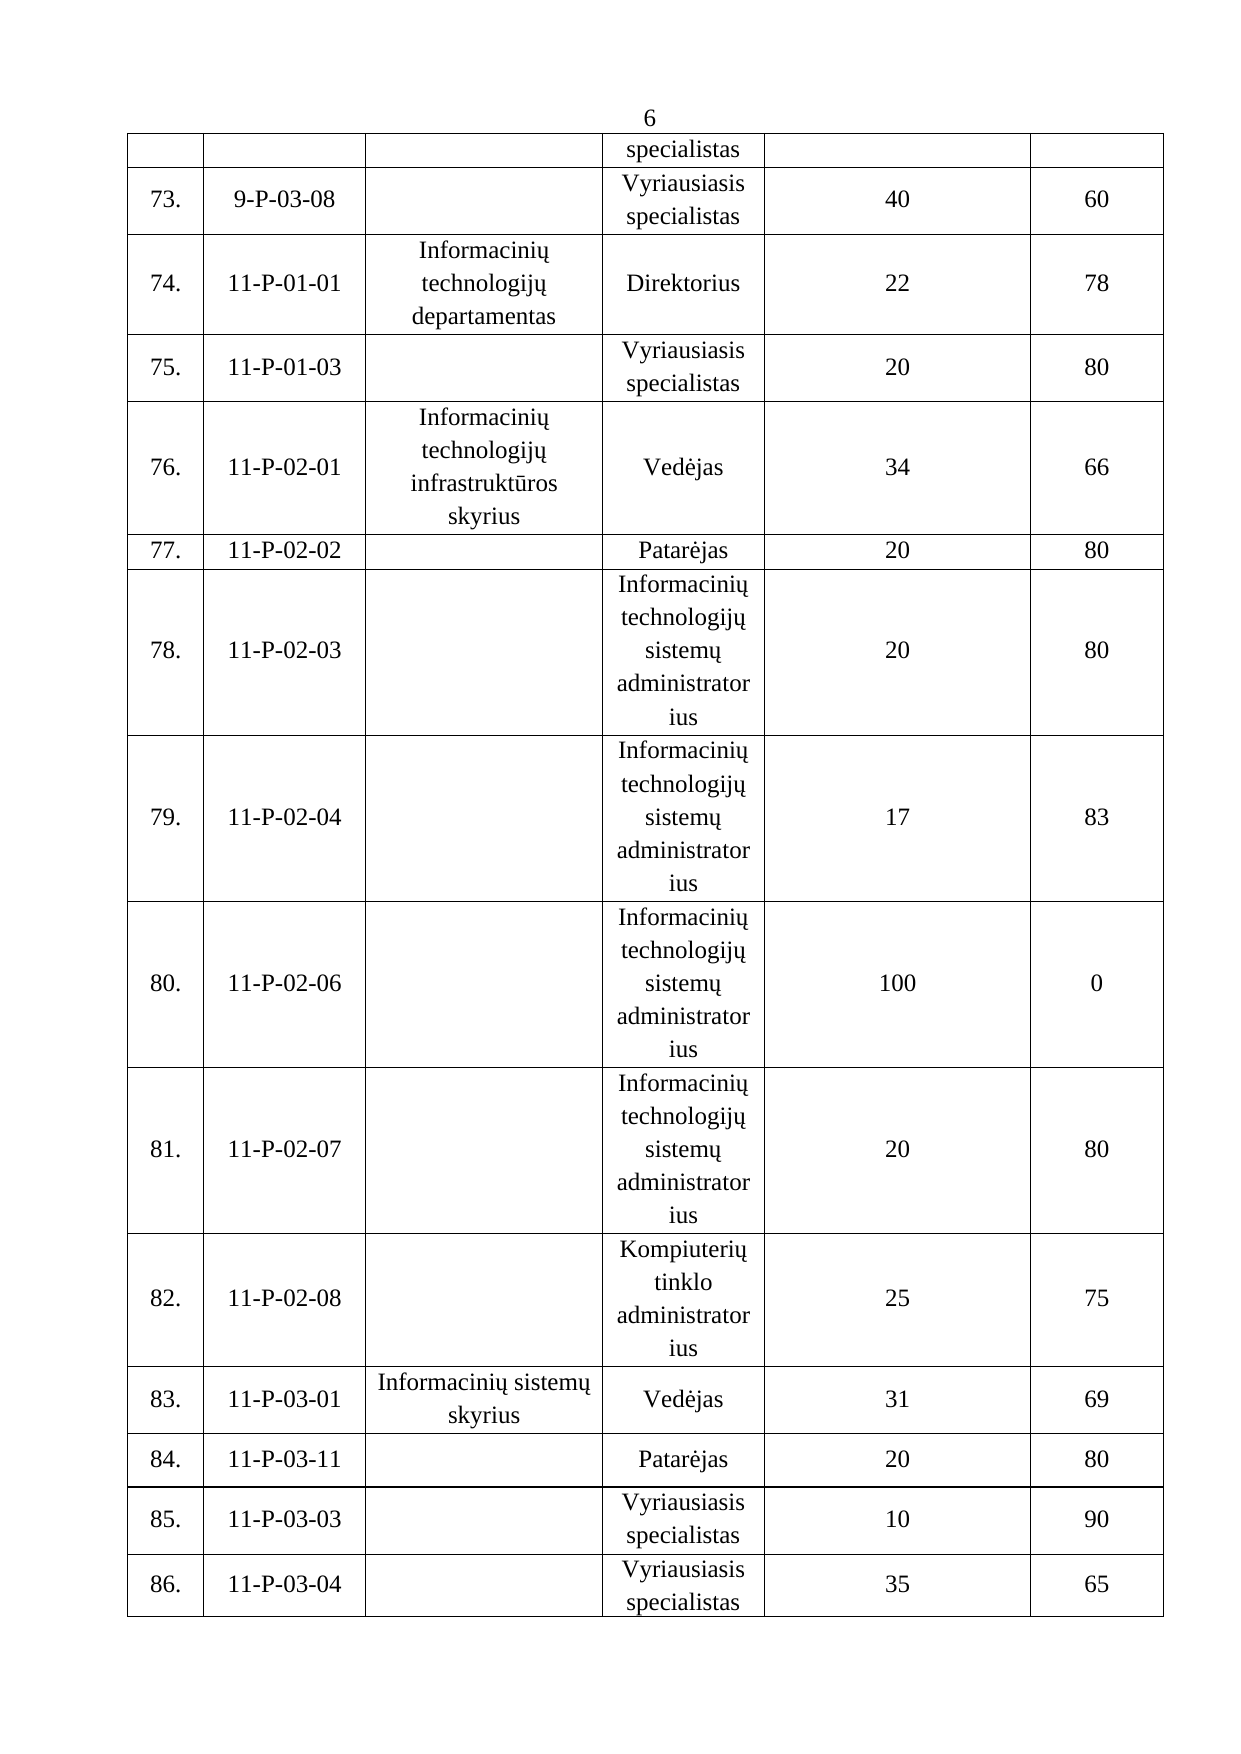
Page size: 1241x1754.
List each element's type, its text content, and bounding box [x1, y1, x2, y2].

table_cell 20 [765, 1068, 1030, 1233]
table_cell [1164, 401, 1178, 534]
table_cell [1164, 534, 1178, 568]
table_cell [366, 736, 602, 901]
table_cell [1164, 735, 1178, 901]
table_cell 83. [128, 1367, 203, 1433]
table_cell [366, 1068, 602, 1233]
table_cell 9-P-03-08 [204, 168, 365, 234]
table_cell 31 [765, 1367, 1030, 1433]
table_cell [1164, 234, 1178, 334]
table_cell 22 [765, 235, 1030, 334]
table_cell Vedėjas [603, 1367, 764, 1433]
table_cell 20 [765, 535, 1030, 568]
table_cell Vyriausiasis specialistas [603, 335, 764, 401]
table_cell 11-P-03-11 [204, 1434, 365, 1486]
table_cell 20 [765, 1434, 1030, 1486]
table_cell 80 [1031, 1434, 1163, 1486]
table_cell [1164, 901, 1178, 1067]
table_cell 66 [1031, 402, 1163, 534]
table_cell 11-P-02-02 [204, 535, 365, 568]
table_cell 0 [1031, 902, 1163, 1067]
table_cell 25 [765, 1234, 1030, 1366]
table_cell Vyriausiasis specialistas [603, 1555, 764, 1616]
table_cell 11-P-02-07 [204, 1068, 365, 1233]
table_cell [204, 134, 365, 167]
table_cell Informacinių technologijų infrastruktūros skyrius [366, 402, 602, 534]
table_cell 80 [1031, 1068, 1163, 1233]
table_cell 69 [1031, 1367, 1163, 1433]
table_cell 20 [765, 335, 1030, 401]
table_cell Direktorius [603, 235, 764, 334]
table_cell 79. [128, 736, 203, 901]
table_cell Patarėjas [603, 535, 764, 568]
table_cell [128, 134, 203, 167]
table_cell 85. [128, 1488, 203, 1553]
table_cell 100 [765, 902, 1030, 1067]
table_cell 90 [1031, 1488, 1163, 1553]
table_cell Vedėjas [603, 402, 764, 534]
table_cell [366, 902, 602, 1067]
table_cell 11-P-03-03 [204, 1488, 365, 1553]
table_cell 11-P-02-06 [204, 902, 365, 1067]
table_cell Patarėjas [603, 1434, 764, 1486]
table_cell Informacinių technologijų departamentas [366, 235, 602, 334]
table_cell 74. [128, 235, 203, 334]
table_cell 65 [1031, 1555, 1163, 1616]
table_cell [366, 1488, 602, 1553]
table_cell specialistas [603, 134, 764, 167]
table_cell 75 [1031, 1234, 1163, 1366]
table_cell [366, 168, 602, 234]
table_cell 83 [1031, 736, 1163, 901]
table_cell 11-P-02-01 [204, 402, 365, 534]
table_cell 80 [1031, 570, 1163, 734]
table_cell [366, 535, 602, 568]
table_cell Informacinių sistemų skyrius [366, 1367, 602, 1433]
table_cell [1164, 1233, 1178, 1366]
table_cell Informacinių technologijų sistemų administratorius [603, 902, 764, 1067]
table_cell 80 [1031, 335, 1163, 401]
table_cell 78. [128, 570, 203, 734]
table_cell 11-P-03-04 [204, 1555, 365, 1616]
table_cell 11-P-02-04 [204, 736, 365, 901]
table_cell [1164, 1433, 1178, 1486]
table_cell Vyriausiasis specialistas [603, 168, 764, 234]
table_cell [765, 134, 1030, 167]
table_cell [366, 335, 602, 401]
table_cell 81. [128, 1068, 203, 1233]
table_cell Informacinių technologijų sistemų administratorius [603, 570, 764, 734]
table_cell [366, 134, 602, 167]
table_cell 78 [1031, 235, 1163, 334]
table_cell [1164, 1067, 1178, 1233]
table_cell 11-P-03-01 [204, 1367, 365, 1433]
table_cell 60 [1031, 168, 1163, 234]
table_cell [1164, 1486, 1178, 1553]
table_cell [366, 570, 602, 734]
table_cell 34 [765, 402, 1030, 534]
table_cell Informacinių technologijų sistemų administratorius [603, 1068, 764, 1233]
table_cell 11-P-02-03 [204, 570, 365, 734]
table_cell [1164, 334, 1178, 401]
table_cell [366, 1434, 602, 1486]
table_cell 80. [128, 902, 203, 1067]
table_cell 76. [128, 402, 203, 534]
table_cell [1164, 167, 1178, 234]
table_cell 11-P-02-08 [204, 1234, 365, 1366]
table_cell [1031, 134, 1163, 167]
table_cell 17 [765, 736, 1030, 901]
table_cell 86. [128, 1555, 203, 1616]
table_cell 20 [765, 570, 1030, 734]
table_cell [1164, 1554, 1178, 1616]
table_cell [1164, 1366, 1178, 1433]
table_cell 40 [765, 168, 1030, 234]
table_cell 11-P-01-01 [204, 235, 365, 334]
table_cell 35 [765, 1555, 1030, 1616]
table_cell 10 [765, 1488, 1030, 1553]
table_cell [366, 1555, 602, 1616]
table_cell 11-P-01-03 [204, 335, 365, 401]
table_cell 77. [128, 535, 203, 568]
table_cell [1164, 569, 1178, 734]
table_cell 80 [1031, 535, 1163, 568]
table_cell Informacinių technologijų sistemų administratorius [603, 736, 764, 901]
table_cell Vyriausiasis specialistas [603, 1488, 764, 1553]
table_cell 82. [128, 1234, 203, 1366]
table_cell Kompiuterių tinklo administratorius [603, 1234, 764, 1366]
table_cell 73. [128, 168, 203, 234]
table_cell [1164, 133, 1178, 167]
table_cell 84. [128, 1434, 203, 1486]
table_cell 75. [128, 335, 203, 401]
table_cell [366, 1234, 602, 1366]
